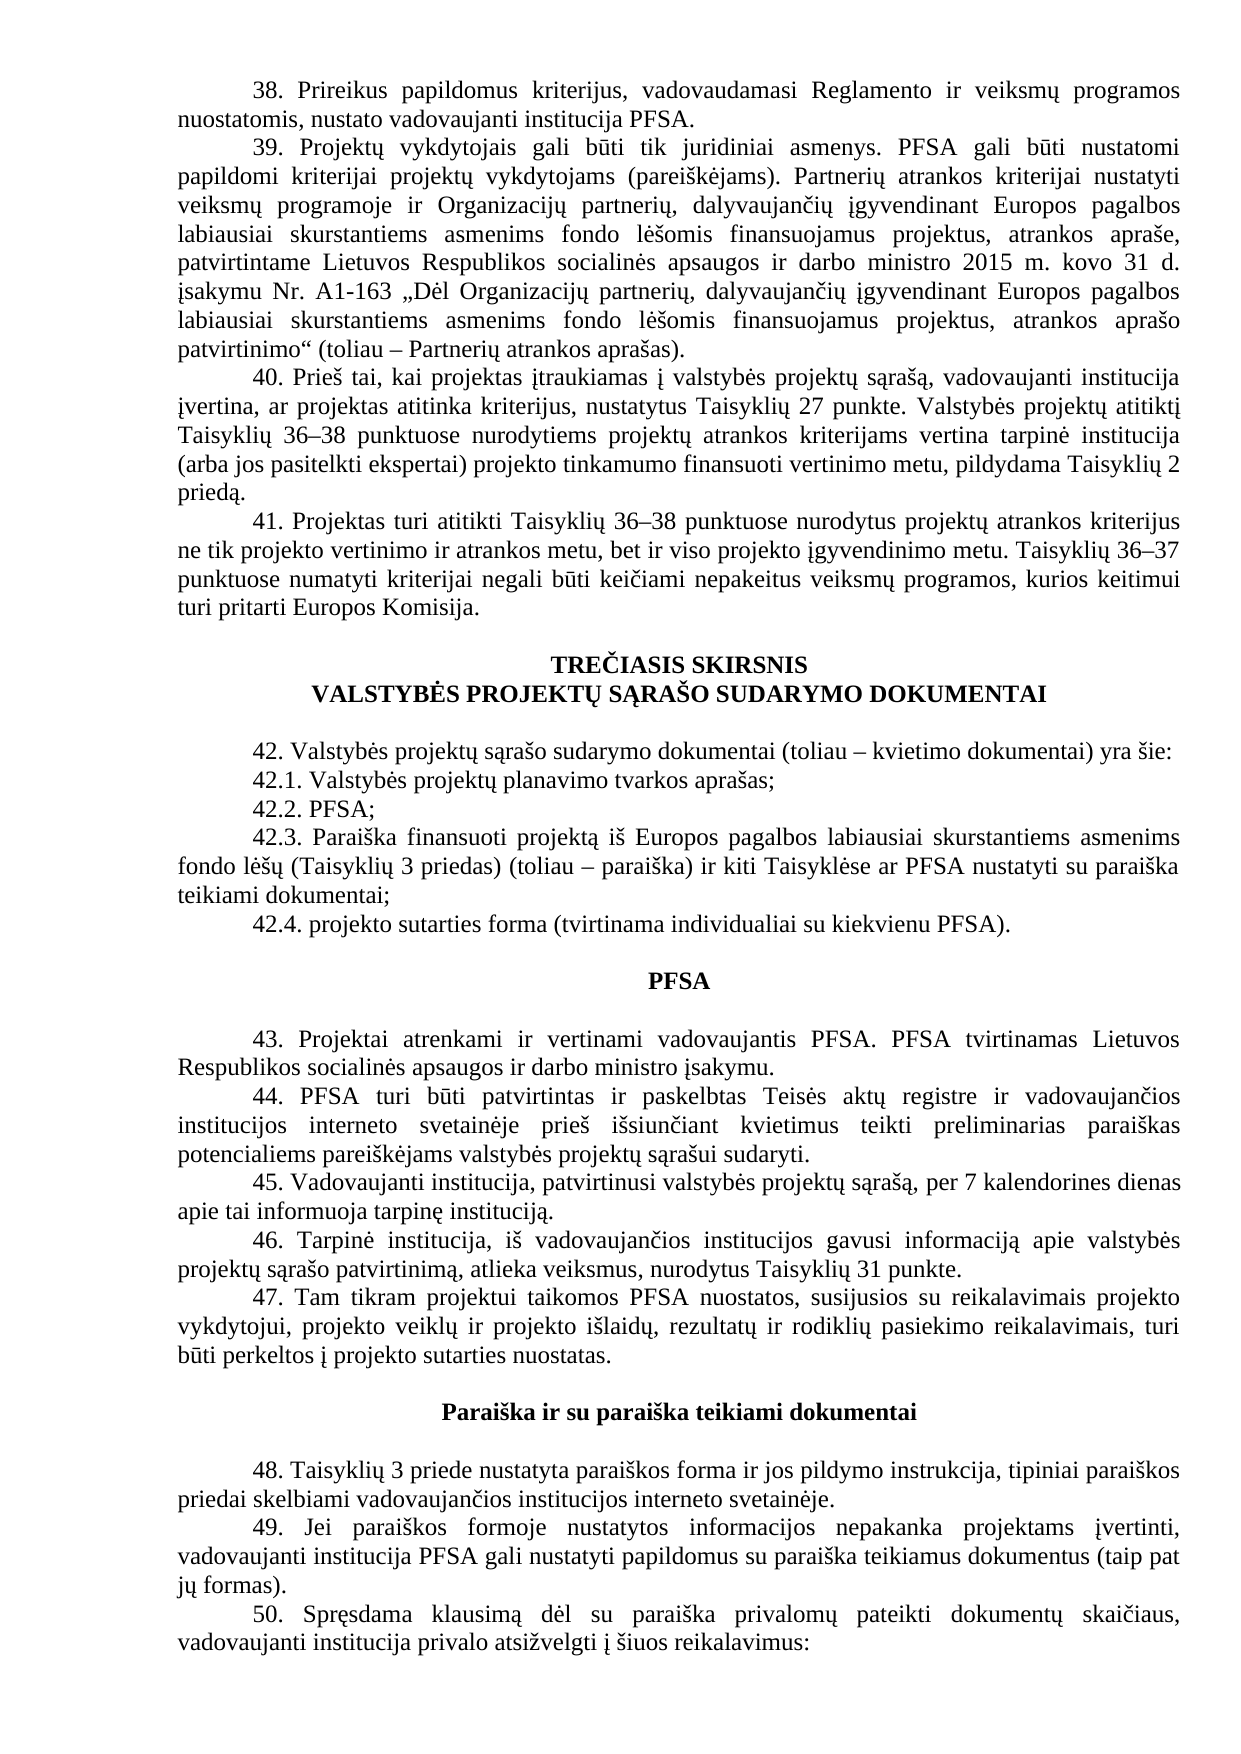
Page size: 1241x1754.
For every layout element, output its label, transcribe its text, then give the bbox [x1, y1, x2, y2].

text 43. Projektai atrenkami ir vertinami vadovaujantis PFSA. PFSA tvirtinamas Lietuvos Respublikos socialinės apsaugos ir darbo ministro įsakymu. [177, 1024, 1181, 1081]
text 40. Prieš tai, kai projektas įtraukiamas į valstybės projektų sąrašą, vadovaujanti institucija įvertina, ar projektas atitinka kriterijus, nustatytus Taisyklių 27 punkte. Valstybės projektų atitiktį Taisyklių 36–38 punktuose nurodytiems projektų atrankos kriterijams vertina tarpinė institucija (arba jos pasitelkti ekspertai) projekto tinkamumo finansuoti vertinimo metu, pildydama Taisyklių 2 priedą. [177, 362, 1181, 506]
text 42.4. projekto sutarties forma (tvirtinama individualiai su kiekvienu PFSA). [177, 909, 1181, 937]
text 44. PFSA turi būti patvirtintas ir paskelbtas Teisės aktų registre ir vadovaujančios institucijos interneto svetainėje prieš išsiunčiant kvietimus teikti preliminarias paraiškas potencialiems pareiškėjams valstybės projektų sąrašui sudaryti. [177, 1081, 1181, 1167]
text 42.3. Paraiška finansuoti projektą iš Europos pagalbos labiausiai skurstantiems asmenims fondo lėšų (Taisyklių 3 priedas) (toliau – paraiška) ir kiti Taisyklėse ar PFSA nustatyti su paraiška teikiami dokumentai; [177, 822, 1181, 909]
text 42.1. Valstybės projektų planavimo tvarkos aprašas; [177, 765, 1181, 794]
text 42.2. PFSA; [177, 794, 1181, 822]
text VALSTYBĖS PROJEKTŲ SĄRAŠO SUDARYMO DOKUMENTAI [177, 679, 1181, 707]
text PFSA [177, 966, 1181, 995]
text TREČIASIS SKIRSNIS [177, 650, 1181, 679]
text 47. Tam tikram projektui taikomos PFSA nuostatos, susijusios su reikalavimais projekto vykdytojui, projekto veiklų ir projekto išlaidų, rezultatų ir rodiklių pasiekimo reikalavimais, turi būti perkeltos į projekto sutarties nuostatas. [177, 1282, 1181, 1369]
text 38. Prireikus papildomus kriterijus, vadovaudamasi Reglamento ir veiksmų programos nuostatomis, nustato vadovaujanti institucija PFSA. [177, 75, 1181, 132]
text 42. Valstybės projektų sąrašo sudarymo dokumentai (toliau – kvietimo dokumentai) yra šie: [177, 736, 1181, 765]
text 49. Jei paraiškos formoje nustatytos informacijos nepakanka projektams įvertinti, vadovaujanti institucija PFSA gali nustatyti papildomus su paraiška teikiamus dokumentus (taip pat jų formas). [177, 1512, 1181, 1599]
text Paraiška ir su paraiška teikiami dokumentai [177, 1397, 1181, 1426]
text 39. Projektų vykdytojais gali būti tik juridiniai asmenys. PFSA gali būti nustatomi papildomi kriterijai projektų vykdytojams (pareiškėjams). Partnerių atrankos kriterijai nustatyti veiksmų programoje ir Organizacijų partnerių, dalyvaujančių įgyvendinant Europos pagalbos labiausiai skurstantiems asmenims fondo lėšomis finansuojamus projektus, atrankos apraše, patvirtintame Lietuvos Respublikos socialinės apsaugos ir darbo ministro 2015 m. kovo 31 d. įsakymu Nr. A1-163 „Dėl Organizacijų partnerių, dalyvaujančių įgyvendinant Europos pagalbos labiausiai skurstantiems asmenims fondo lėšomis finansuojamus projektus, atrankos aprašo patvirtinimo“ (toliau – Partnerių atrankos aprašas). [177, 132, 1181, 362]
text 46. Tarpinė institucija, iš vadovaujančios institucijos gavusi informaciją apie valstybės projektų sąrašo patvirtinimą, atlieka veiksmus, nurodytus Taisyklių 31 punkte. [177, 1225, 1181, 1282]
text 50. Spręsdama klausimą dėl su paraiška privalomų pateikti dokumentų skaičiaus, vadovaujanti institucija privalo atsižvelgti į šiuos reikalavimus: [177, 1599, 1181, 1656]
text 41. Projektas turi atitikti Taisyklių 36–38 punktuose nurodytus projektų atrankos kriterijus ne tik projekto vertinimo ir atrankos metu, bet ir viso projekto įgyvendinimo metu. Taisyklių 36–37 punktuose numatyti kriterijai negali būti keičiami nepakeitus veiksmų programos, kurios keitimui turi pritarti Europos Komisija. [177, 506, 1181, 621]
text 48. Taisyklių 3 priede nustatyta paraiškos forma ir jos pildymo instrukcija, tipiniai paraiškos priedai skelbiami vadovaujančios institucijos interneto svetainėje. [177, 1455, 1181, 1512]
text 45. Vadovaujanti institucija, patvirtinusi valstybės projektų sąrašą, per 7 kalendorines dienas apie tai informuoja tarpinę instituciją. [177, 1167, 1181, 1225]
